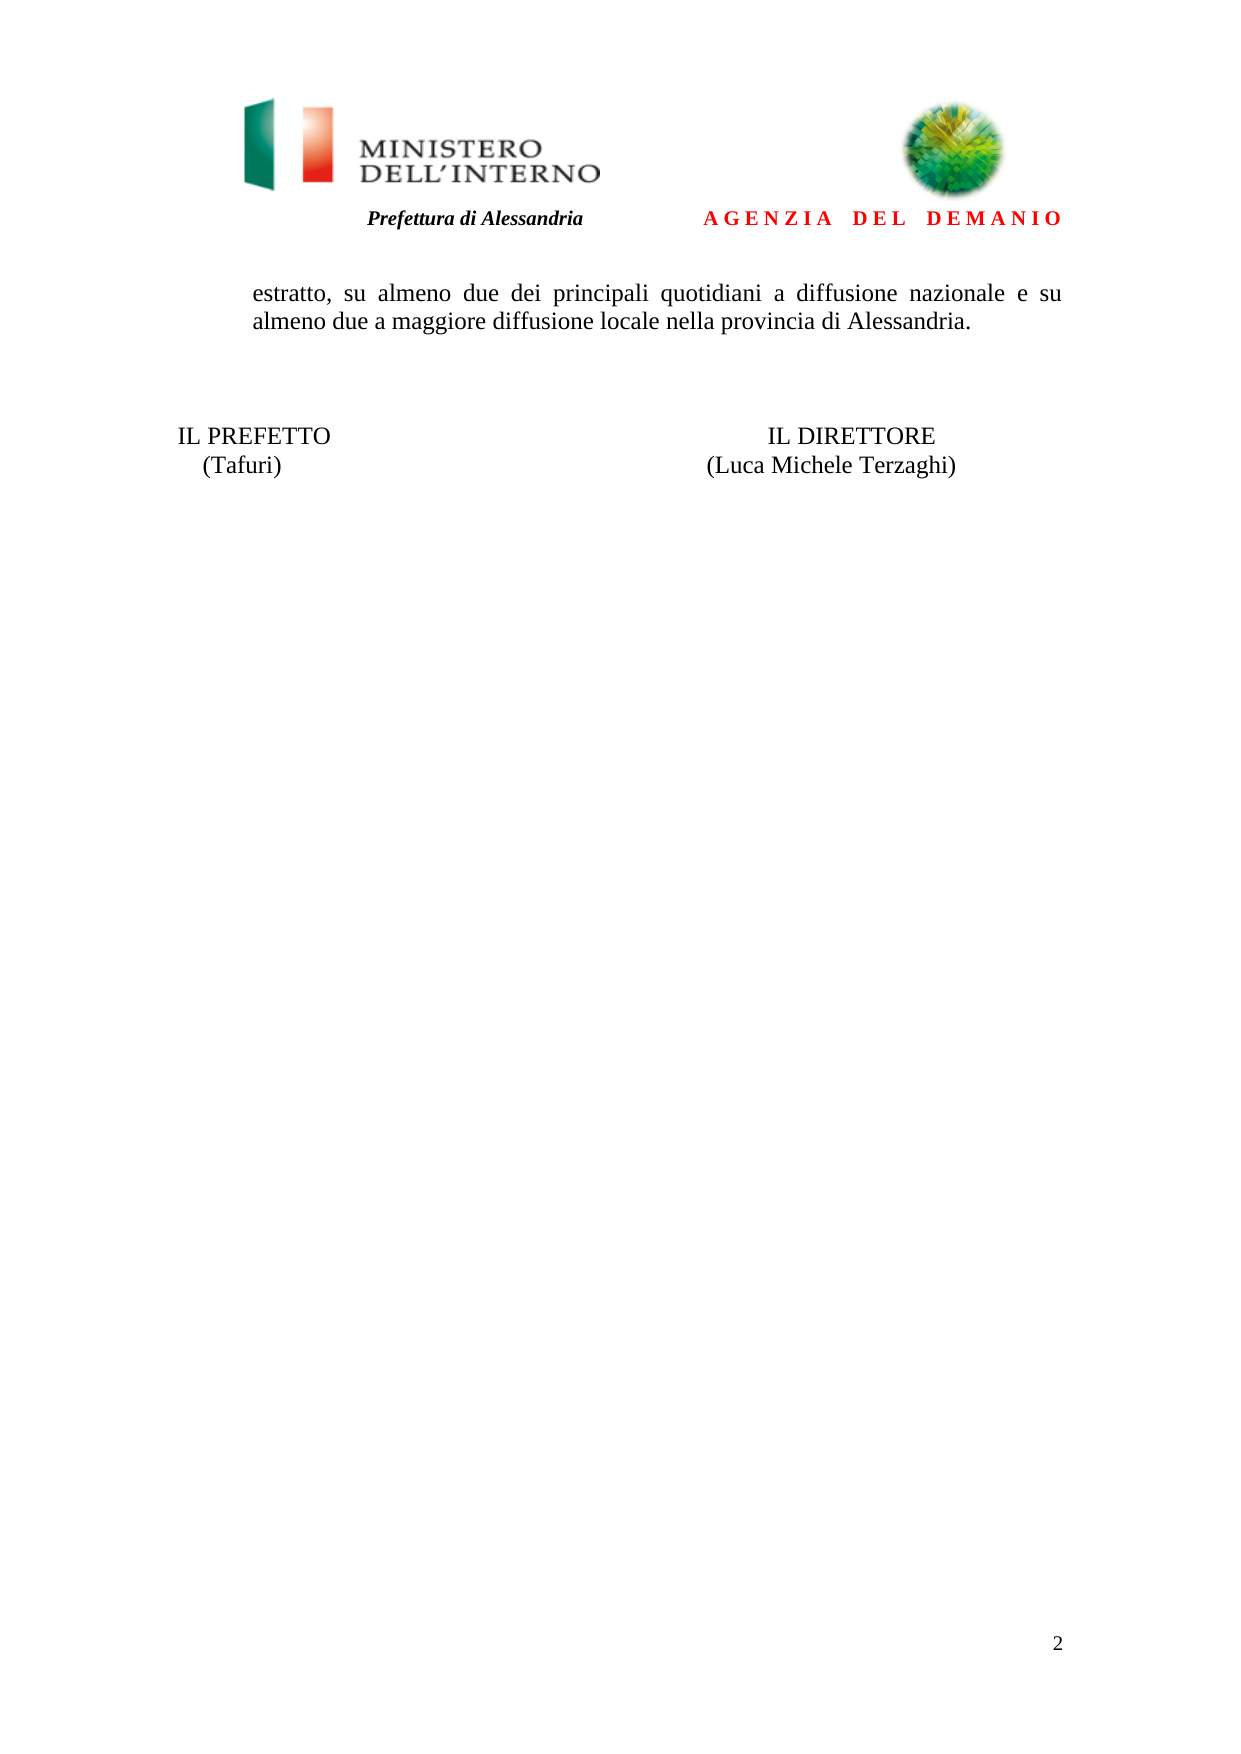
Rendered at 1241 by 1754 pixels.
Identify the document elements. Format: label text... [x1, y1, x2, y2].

text IL PREFETTO IL DIRETTORE [177, 421, 1063, 450]
list estratto, su almeno due dei principali quotidiani a diffusione nazionale e su almeno due a maggiore diffusione locale nella provincia di Alessandria. [215, 278, 1063, 335]
text (Tafuri) (Luca Michele Terzaghi) [177, 450, 1063, 479]
